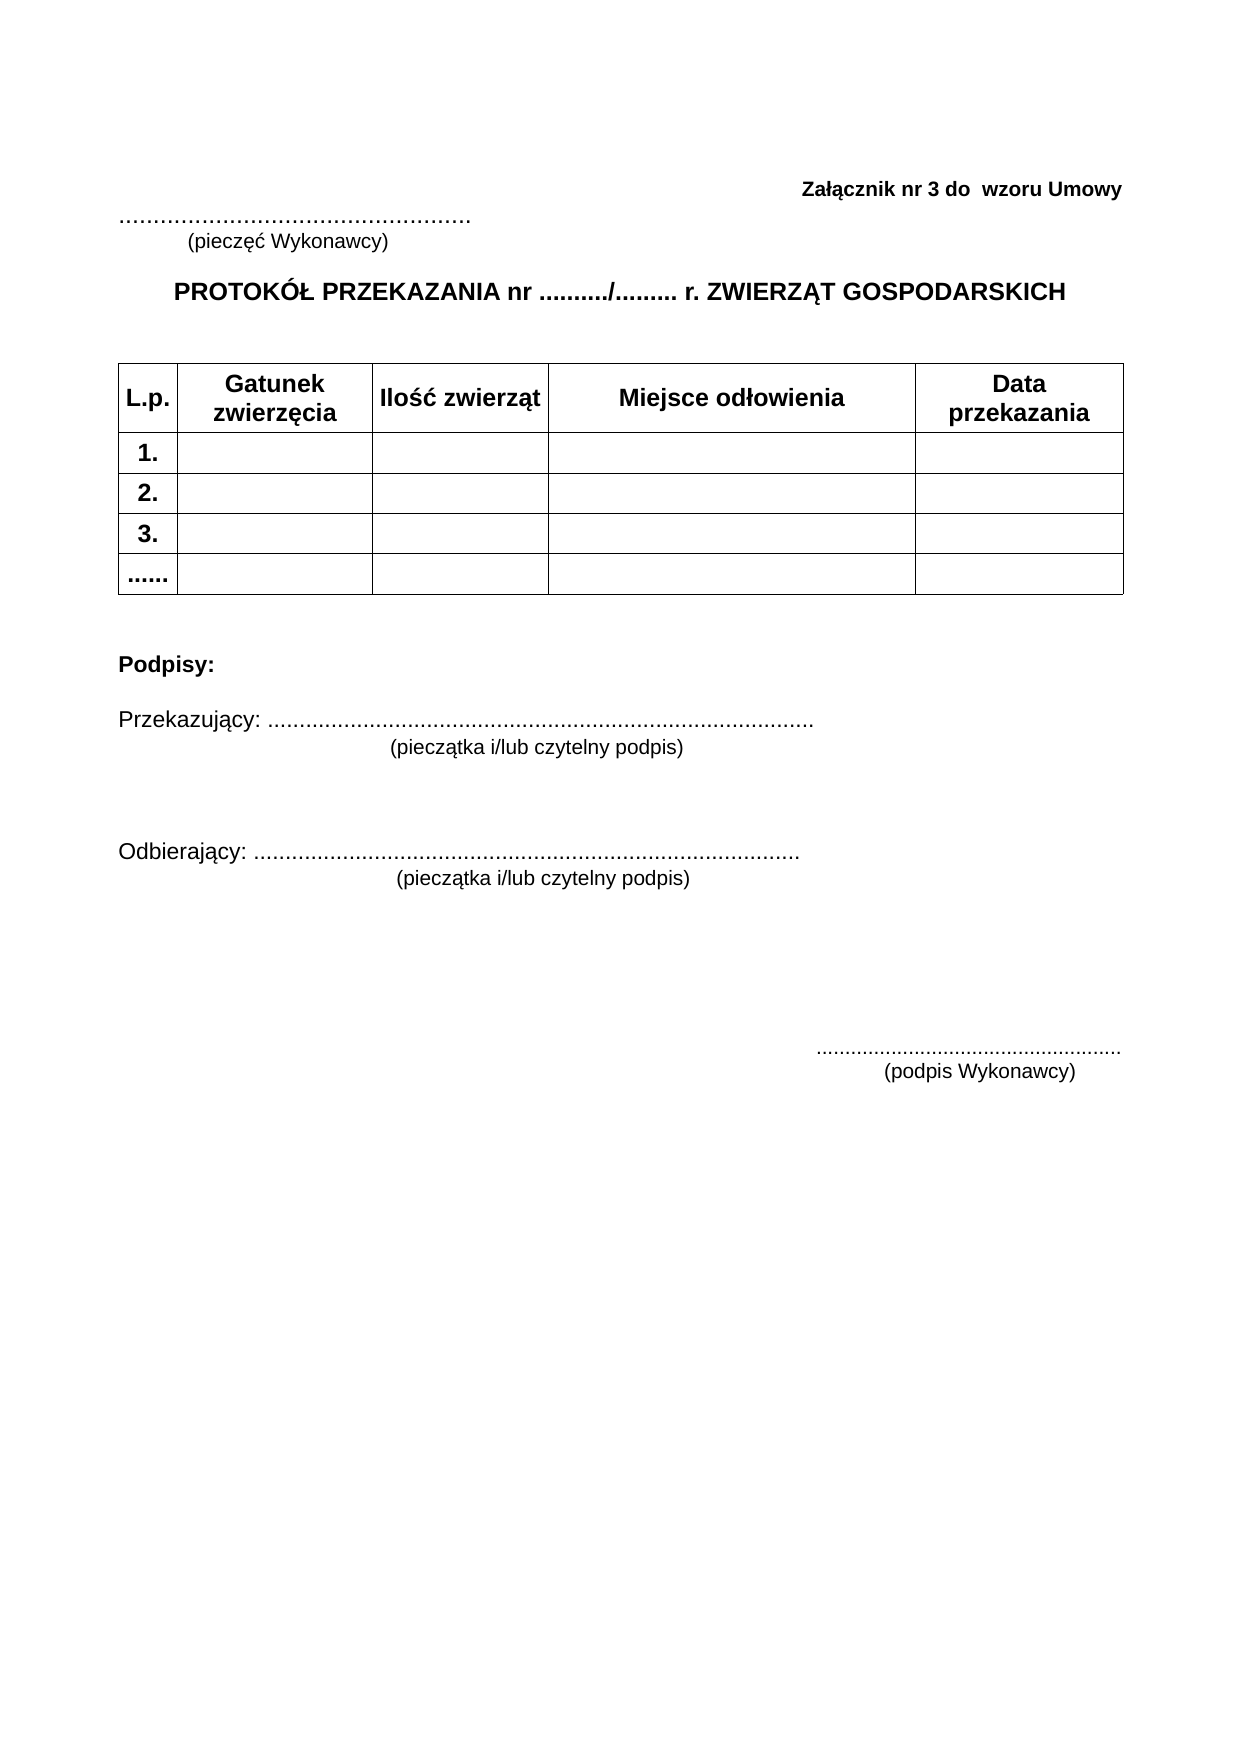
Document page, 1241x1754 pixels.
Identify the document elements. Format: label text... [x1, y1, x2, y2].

text Odbierający: ...................................................................................... [118, 838, 1122, 864]
table_cell [178, 433, 372, 473]
table_cell [549, 554, 915, 593]
text Załącznik nr 3 do wzoru Umowy [118, 176, 1122, 200]
table_cell [373, 474, 548, 513]
table_header Gatunek zwierzęcia [178, 364, 372, 432]
table_cell [916, 474, 1123, 513]
table_header Data przekazania [916, 364, 1123, 432]
table_cell [916, 514, 1123, 553]
table_cell [178, 514, 372, 553]
text (pieczątka i/lub czytelny podpis) [118, 864, 1122, 891]
text Podpisy: [118, 651, 1122, 677]
table_cell [373, 514, 548, 553]
table_cell 1. [119, 433, 177, 473]
text (podpis Wykonawcy) [118, 1058, 1122, 1082]
table_cell [373, 554, 548, 593]
table_cell [178, 474, 372, 513]
table_cell ...... [119, 554, 177, 593]
table_cell [549, 514, 915, 553]
table_cell 2. [119, 474, 177, 513]
table_header Miejsce odłowienia [549, 364, 915, 432]
text (pieczątka i/lub czytelny podpis) [118, 733, 1122, 759]
text (pieczęć Wykonawcy) [118, 229, 1122, 253]
table_cell [916, 554, 1123, 593]
table_cell 3. [119, 514, 177, 553]
table_cell [373, 433, 548, 473]
text ..................................................... [118, 1034, 1122, 1058]
text PROTOKÓŁ PRZEKAZANIA nr ........../......... r. ZWIERZĄT GOSPODARSKICH [118, 277, 1122, 306]
text ................................................... [118, 200, 1122, 229]
table_cell [549, 474, 915, 513]
table_cell [916, 433, 1123, 473]
table_cell [178, 554, 372, 593]
table_header Ilość zwierząt [373, 364, 548, 432]
text Przekazujący: ...................................................................................... [118, 706, 1122, 733]
table_header L.p. [119, 364, 177, 432]
table_cell [549, 433, 915, 473]
